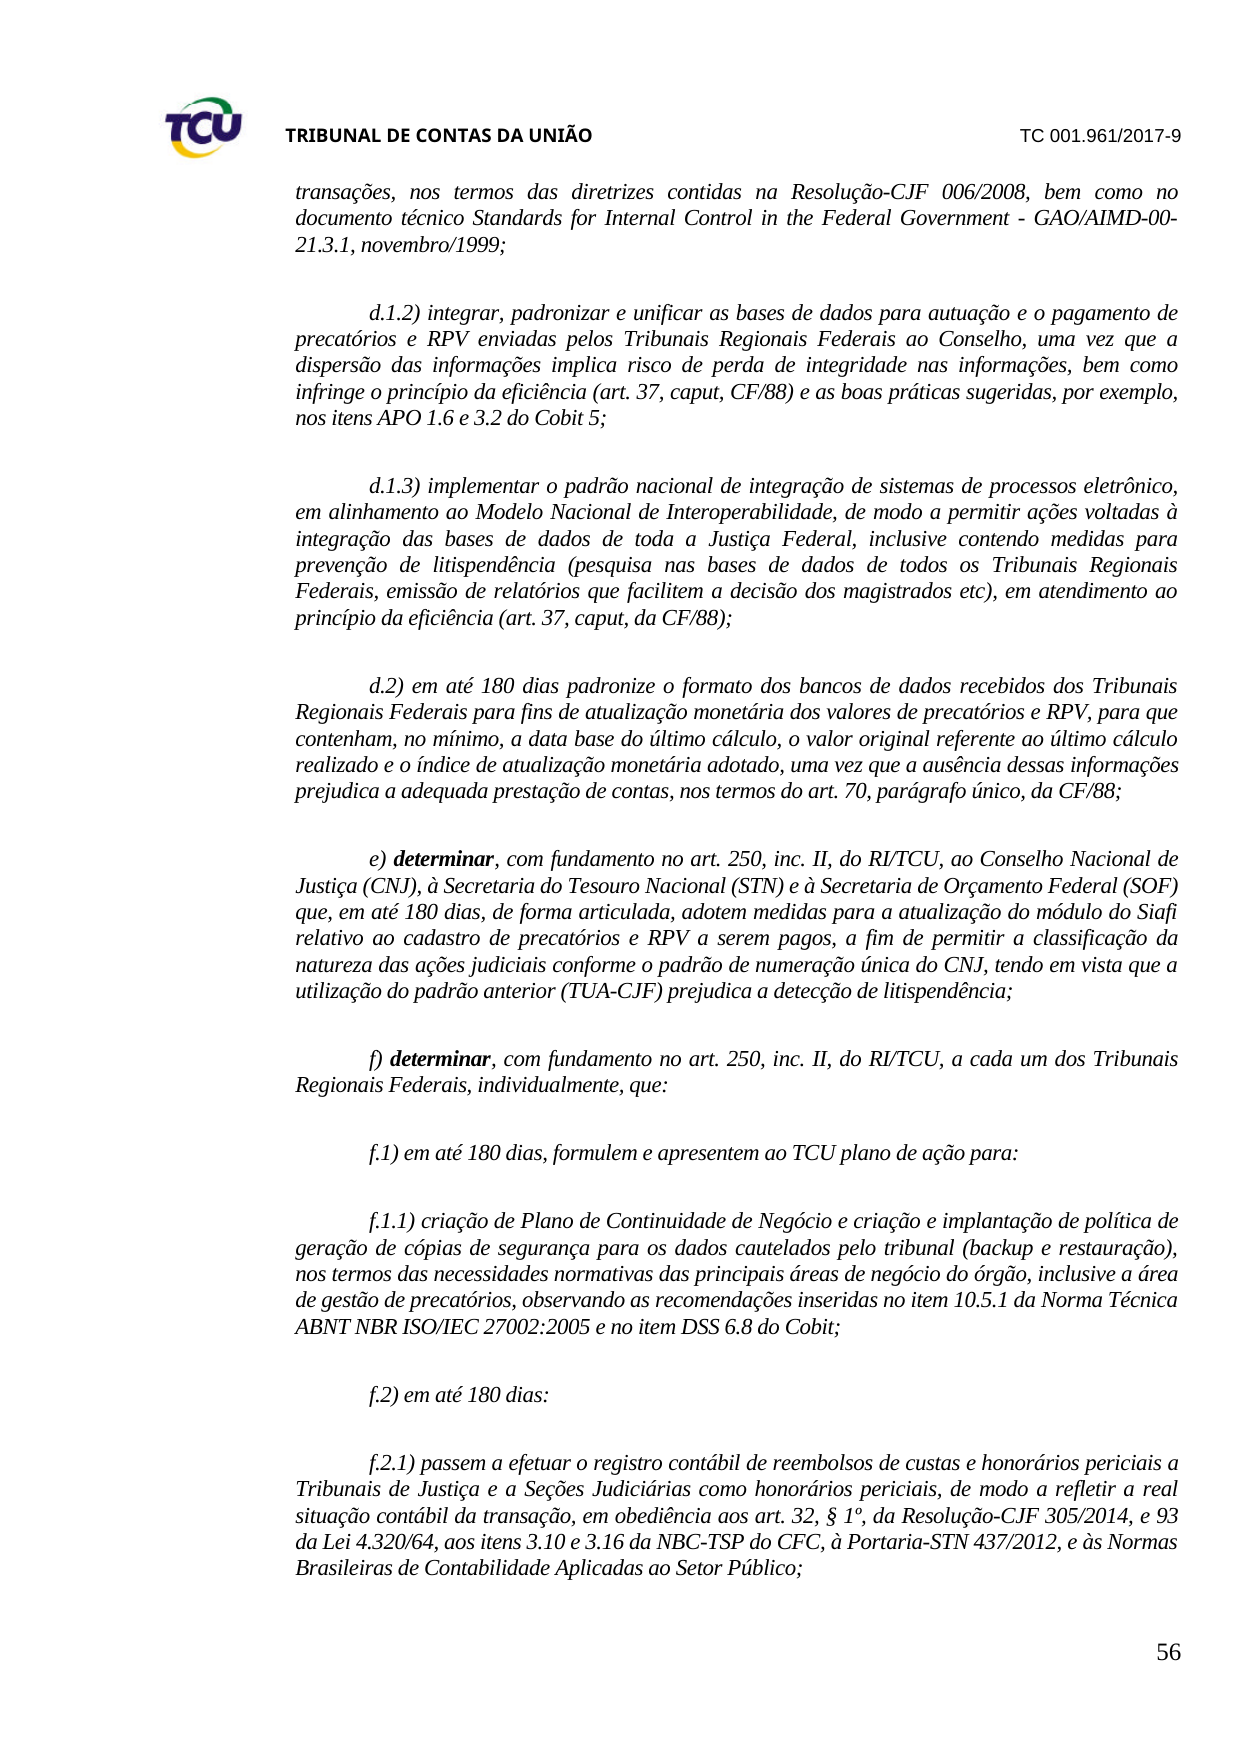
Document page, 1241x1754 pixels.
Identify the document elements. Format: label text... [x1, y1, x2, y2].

text e) determinar, com fundamento no art. 250, inc. II, do RI/TCU, ao Conselho Nacional de Justiça (CNJ), à Secretaria do Tesouro Nacional (STN) e à Secretaria de Orçamento Federal (SOF) que, em até 180 dias, de forma articulada, adotem medidas para a atualização do módulo do Siafi relativo ao cadastro de precatórios e RPV a serem pagos, a fim de permitir a classificação da natureza das ações judiciais conforme o padrão de numeração única do CNJ, tendo em vista que a utilização do padrão anterior (TUA-CJF) prejudica a detecção de litispendência; [295, 845, 1181, 1003]
text transações, nos termos das diretrizes contidas na Resolução-CJF 006/2008, bem como no documento técnico Standards for Internal Control in the Federal Government - GAO/AIMD-00-21.3.1, novembro/1999; [295, 178, 1181, 257]
text f.1.1) criação de Plano de Continuidade de Negócio e criação e implantação de política de geração de cópias de segurança para os dados cautelados pelo tribunal (backup e restauração), nos termos das necessidades normativas das principais áreas de negócio do órgão, inclusive a área de gestão de precatórios, observando as recomendações inseridas no item 10.5.1 da Norma Técnica ABNT NBR ISO/IEC 27002:2005 e no item DSS 6.8 do Cobit; [295, 1207, 1181, 1339]
text f.1) em até 180 dias, formulem e apresentem ao TCU plano de ação para: [295, 1139, 1181, 1166]
text f) determinar, com fundamento no art. 250, inc. II, do RI/TCU, a cada um dos Tribunais Regionais Federais, individualmente, que: [295, 1045, 1181, 1098]
text d.1.2) integrar, padronizar e unificar as bases de dados para autuação e o pagamento de precatórios e RPV enviadas pelos Tribunais Regionais Federais ao Conselho, uma vez que a dispersão das informações implica risco de perda de integridade nas informações, bem como infringe o princípio da eficiência (art. 37, caput, CF/88) e as boas práticas sugeridas, por exemplo, nos itens APO 1.6 e 3.2 do Cobit 5; [295, 299, 1181, 430]
text d.1.3) implementar o padrão nacional de integração de sistemas de processos eletrônico, em alinhamento ao Modelo Nacional de Interoperabilidade, de modo a permitir ações voltadas à integração das bases de dados de toda a Justiça Federal, inclusive contendo medidas para prevenção de litispendência (pesquisa nas bases de dados de todos os Tribunais Regionais Federais, emissão de relatórios que facilitem a decisão dos magistrados etc), em atendimento ao princípio da eficiência (art. 37, caput, da CF/88); [295, 472, 1181, 630]
text f.2.1) passem a efetuar o registro contábil de reembolsos de custas e honorários periciais a Tribunais de Justiça e a Seções Judiciárias como honorários periciais, de modo a refletir a real situação contábil da transação, em obediência aos art. 32, § 1º, da Resolução-CJF 305/2014, e 93 da Lei 4.320/64, aos itens 3.10 e 3.16 da NBC-TSP do CFC, à Portaria-STN 437/2012, e às Normas Brasileiras de Contabilidade Aplicadas ao Setor Público; [295, 1449, 1181, 1581]
text d.2) em até 180 dias padronize o formato dos bancos de dados recebidos dos Tribunais Regionais Federais para fins de atualização monetária dos valores de precatórios e RPV, para que contenham, no mínimo, a data base do último cálculo, o valor original referente ao último cálculo realizado e o índice de atualização monetária adotado, uma vez que a ausência dessas informações prejudica a adequada prestação de contas, nos termos do art. 70, parágrafo único, da CF/88; [295, 672, 1181, 804]
text f.2) em até 180 dias: [295, 1381, 1181, 1407]
